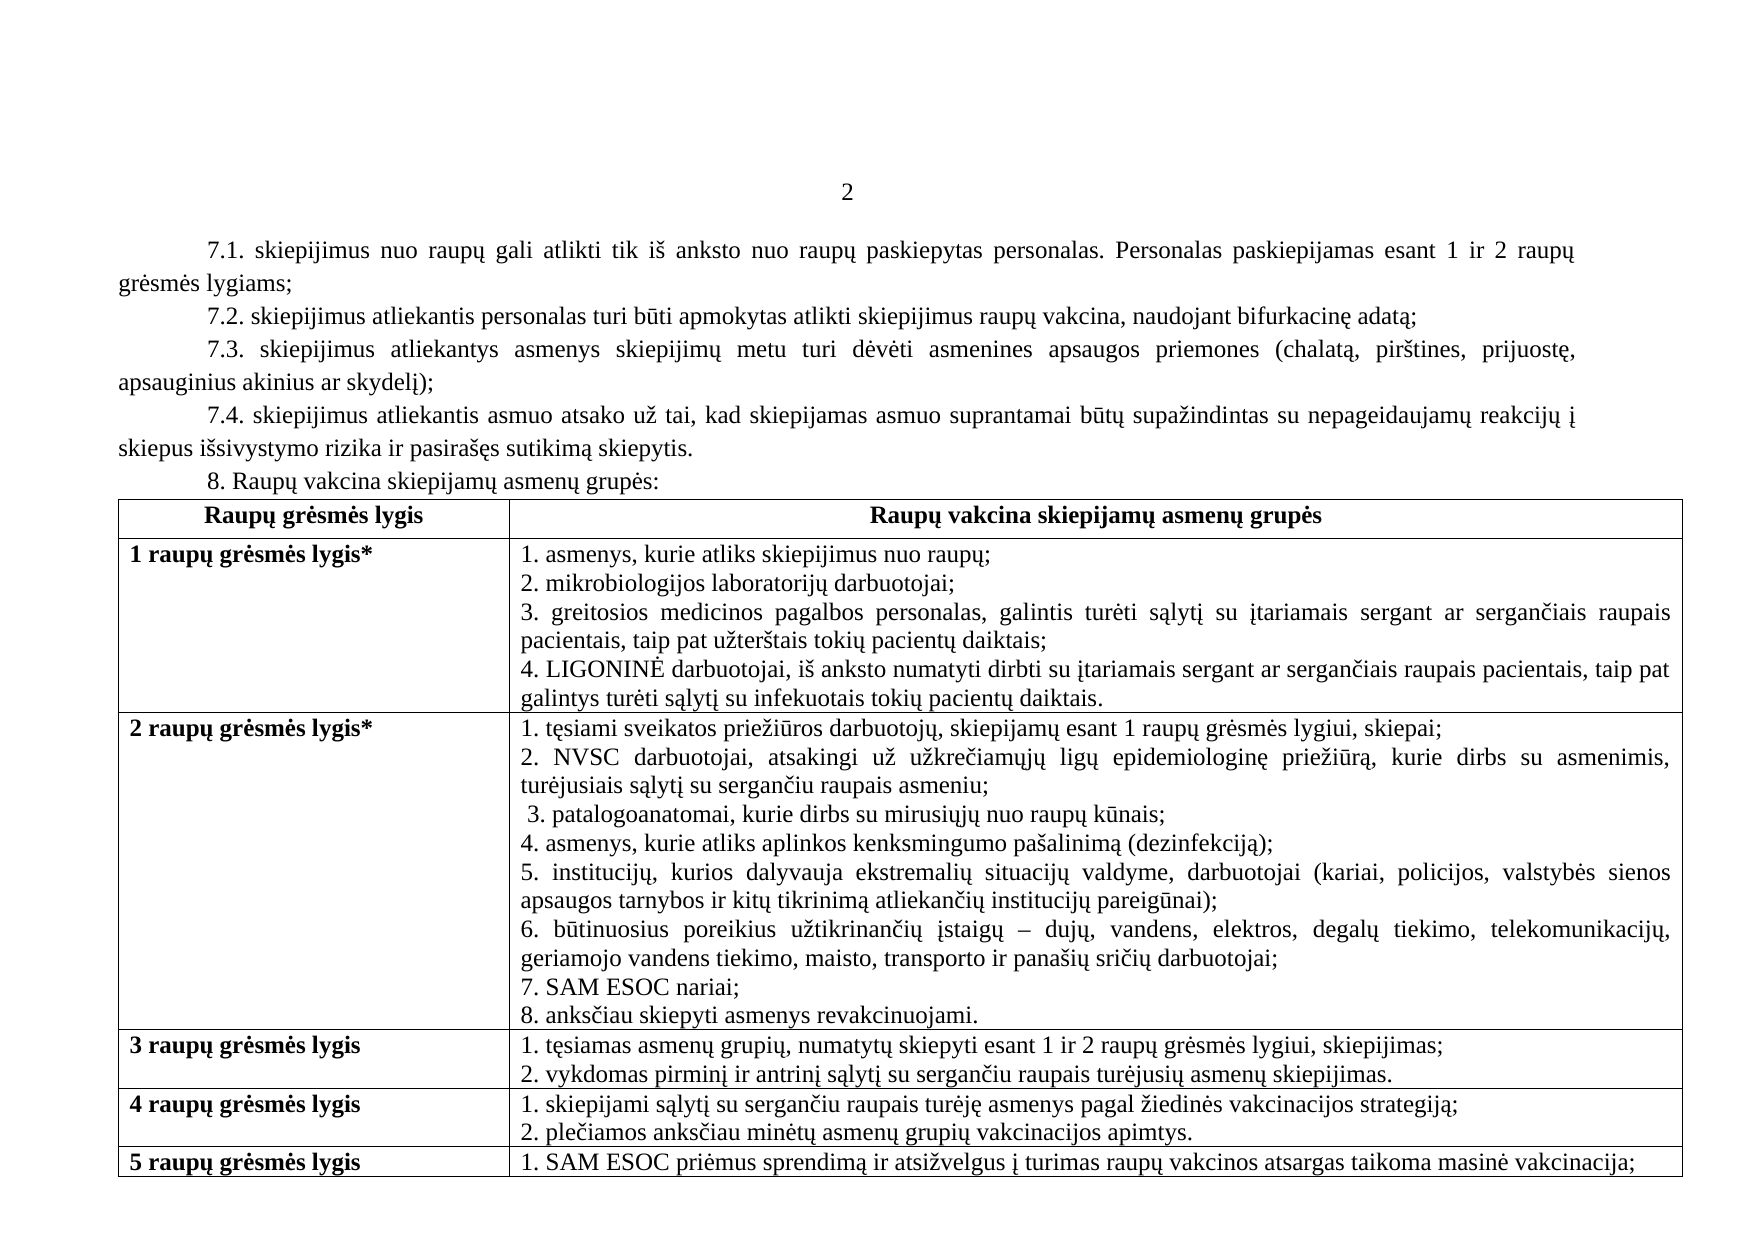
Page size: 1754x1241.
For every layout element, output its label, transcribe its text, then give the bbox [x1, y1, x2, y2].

table_cell 5 raupų grėsmės lygis [119, 1147, 509, 1176]
text 7.4. skiepijimus atliekantis asmuo atsako už tai, kad skiepijamas asmuo suprantamai būtų supažindintas su nepageidaujamų reakcijų į skiepus išsivystymo rizika ir pasirašęs sutikimą skiepytis. [118, 400, 1577, 462]
table_cell 1. tęsiamas asmenų grupių, numatytų skiepyti esant 1 ir 2 raupų grėsmės lygiui, skiepijimas; 2. vykdomas pirminį ir antrinį sąlytį su sergančiu raupais turėjusių asmenų skiepijimas. [510, 1030, 1682, 1088]
text 7.2. skiepijimus atliekantis personalas turi būti apmokytas atlikti skiepijimus raupų vakcina, naudojant bifurkacinę adatą; [118, 301, 1577, 329]
text 7.3. skiepijimus atliekantys asmenys skiepijimų metu turi dėvėti asmenines apsaugos priemones (chalatą, pirštines, prijuostę, apsauginius akinius ar skydelį); [118, 334, 1577, 396]
table_cell 1. SAM ESOC priėmus sprendimą ir atsižvelgus į turimas raupų vakcinos atsargas taikoma masinė vakcinacija; [510, 1147, 1682, 1176]
table_cell 1. skiepijami sąlytį su sergančiu raupais turėję asmenys pagal žiedinės vakcinacijos strategiją; 2. plečiamos anksčiau minėtų asmenų grupių vakcinacijos apimtys. [510, 1089, 1682, 1146]
table_header Raupų grėsmės lygis [119, 500, 509, 538]
table_cell 2 raupų grėsmės lygis* [119, 713, 509, 1029]
table_header Raupų vakcina skiepijamų asmenų grupės [510, 500, 1682, 538]
table_cell 4 raupų grėsmės lygis [119, 1089, 509, 1146]
table_cell 1. asmenys, kurie atliks skiepijimus nuo raupų; 2. mikrobiologijos laboratorijų darbuotojai; 3. greitosios medicinos pagalbos personalas, galintis turėti sąlytį su įtariamais sergant ar sergančiais raupais pacientais, taip pat užterštais tokių pacientų daiktais; 4. LIGONINĖ darbuotojai, iš anksto numatyti dirbti su įtariamais sergant ar sergančiais raupais pacientais, taip pat galintys turėti sąlytį su infekuotais tokių pacientų daiktais. [510, 539, 1682, 712]
table_cell 1 raupų grėsmės lygis* [119, 539, 509, 712]
text 8. Raupų vakcina skiepijamų asmenų grupės: [118, 466, 1577, 494]
table_cell 1. tęsiami sveikatos priežiūros darbuotojų, skiepijamų esant 1 raupų grėsmės lygiui, skiepai; 2. NVSC darbuotojai, atsakingi už užkrečiamųjų ligų epidemiologinę priežiūrą, kurie dirbs su asmenimis, turėjusiais sąlytį su sergančiu raupais asmeniu; 3. patalogoanatomai, kurie dirbs su mirusiųjų nuo raupų kūnais; 4. asmenys, kurie atliks aplinkos kenksmingumo pašalinimą (dezinfekciją); 5. institucijų, kurios dalyvauja ekstremalių situacijų valdyme, darbuotojai (kariai, policijos, valstybės sienos apsaugos tarnybos ir kitų tikrinimą atliekančių institucijų pareigūnai); 6. būtinuosius poreikius užtikrinančių įstaigų – dujų, vandens, elektros, degalų tiekimo, telekomunikacijų, geriamojo vandens tiekimo, maisto, transporto ir panašių sričių darbuotojai; 7. SAM ESOC nariai; 8. anksčiau skiepyti asmenys revakcinuojami. [510, 713, 1682, 1029]
table_cell 3 raupų grėsmės lygis [119, 1030, 509, 1088]
text 7.1. skiepijimus nuo raupų gali atlikti tik iš anksto nuo raupų paskiepytas personalas. Personalas paskiepijamas esant 1 ir 2 raupų grėsmės lygiams; [118, 235, 1577, 296]
